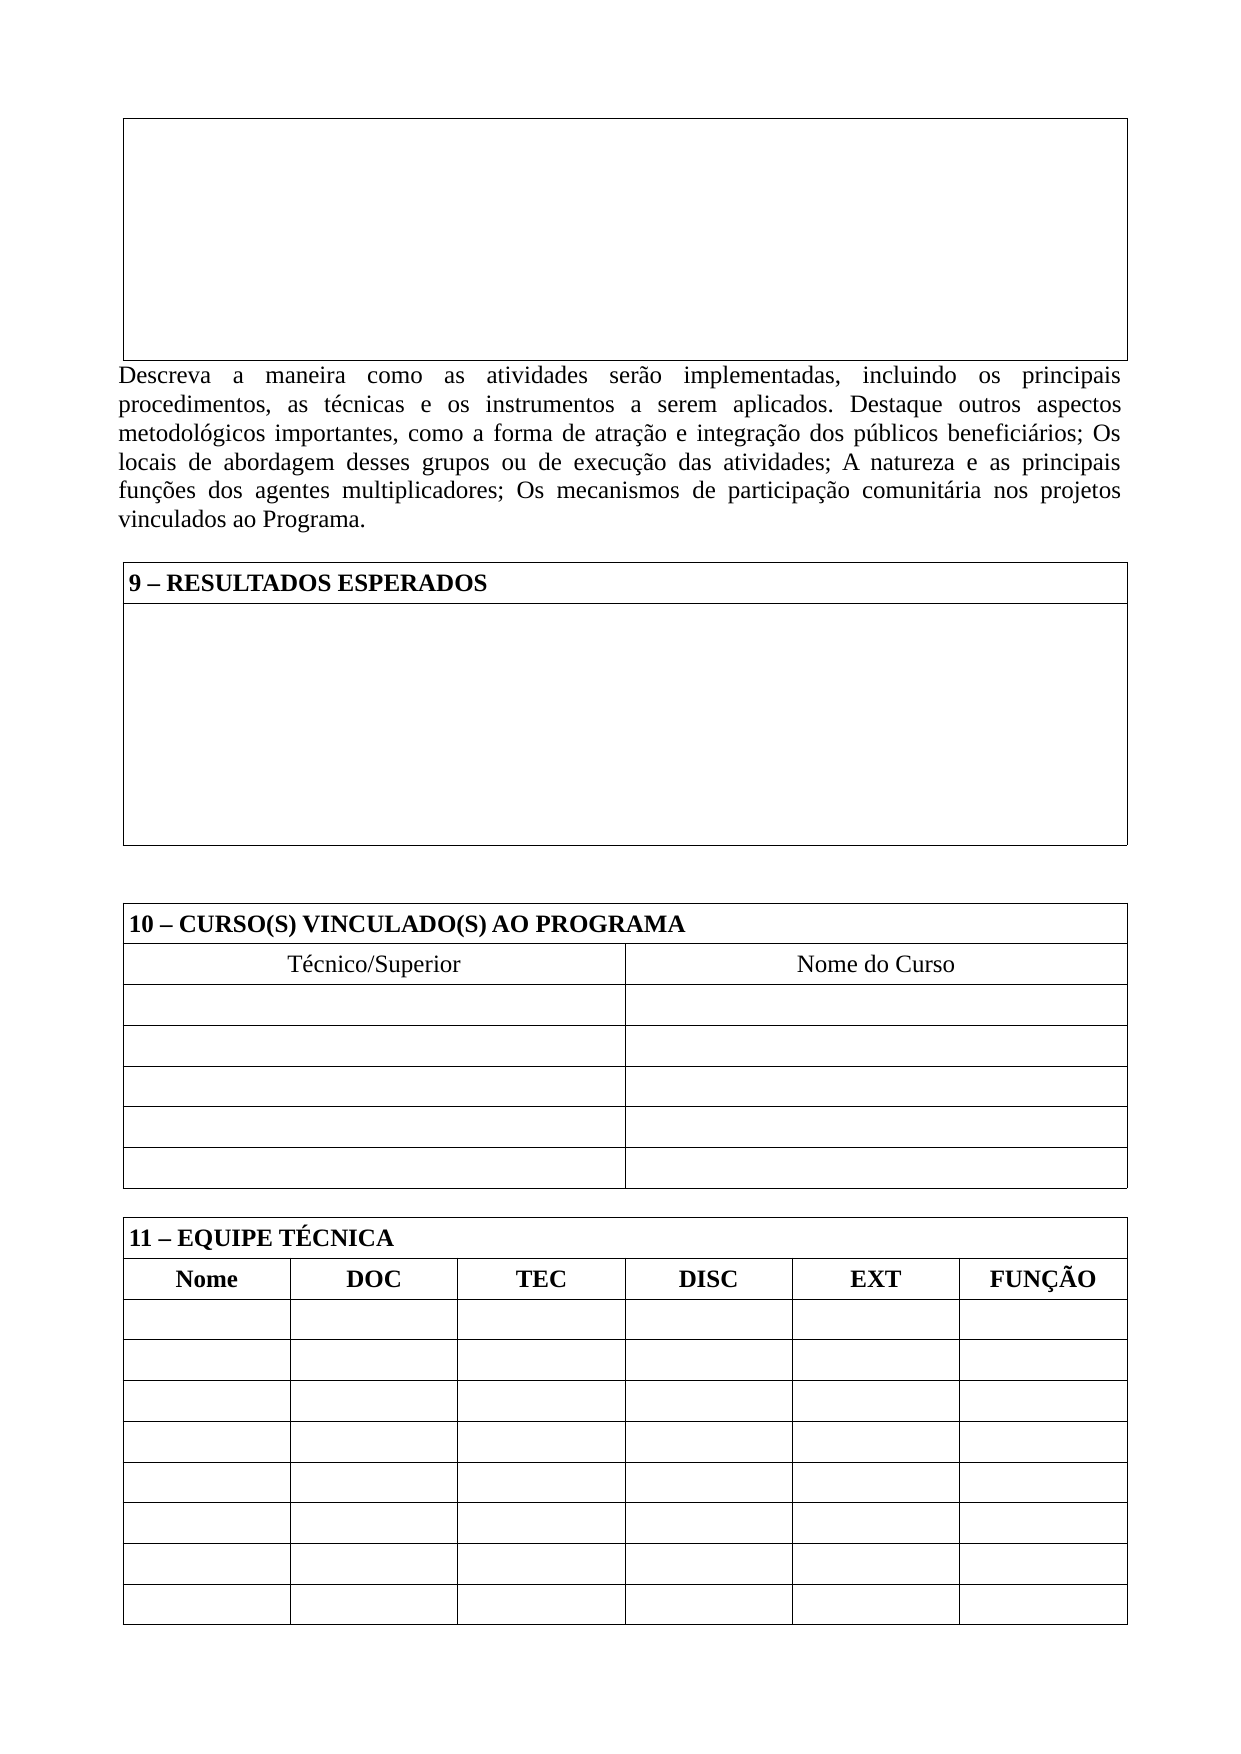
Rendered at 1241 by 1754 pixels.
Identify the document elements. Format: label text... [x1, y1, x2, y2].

table_cell [626, 1463, 792, 1502]
table_cell [124, 1026, 625, 1066]
table_cell [291, 1340, 457, 1380]
table_cell [626, 985, 1127, 1025]
table_cell [124, 985, 625, 1025]
table_cell [458, 1585, 625, 1624]
table_cell [626, 1148, 1127, 1188]
table_cell [291, 1381, 457, 1421]
table_cell [793, 1544, 959, 1583]
table_cell [124, 1422, 290, 1461]
table_cell [458, 1422, 625, 1461]
table_cell [793, 1463, 959, 1502]
table_cell [124, 1381, 290, 1421]
table_cell Nome [124, 1259, 290, 1298]
table_cell [960, 1585, 1127, 1624]
table_cell [124, 1585, 290, 1624]
table_cell [626, 1381, 792, 1421]
table_header 11 – EQUIPE TÉCNICA [124, 1218, 1127, 1258]
table_cell [626, 1340, 792, 1380]
table_cell [124, 604, 1127, 844]
table_cell [291, 1585, 457, 1624]
table_cell [291, 1463, 457, 1502]
table_cell [124, 1340, 290, 1380]
table_cell [793, 1300, 959, 1339]
table_cell [458, 1381, 625, 1421]
table_cell [626, 1067, 1127, 1106]
table_cell [793, 1340, 959, 1380]
table_cell [291, 1422, 457, 1461]
table_cell [124, 1503, 290, 1543]
table_cell [458, 1544, 625, 1583]
table_cell [793, 1381, 959, 1421]
table_cell [626, 1026, 1127, 1066]
table_cell [626, 1585, 792, 1624]
table_cell [124, 1107, 625, 1147]
table_cell [458, 1300, 625, 1339]
table_cell [793, 1503, 959, 1543]
table_cell [960, 1544, 1127, 1583]
table_cell FUNÇÃO [960, 1259, 1127, 1298]
table_cell [458, 1503, 625, 1543]
table_cell [124, 1544, 290, 1583]
table_cell Técnico/Superior [124, 944, 625, 984]
table_cell [626, 1422, 792, 1461]
table_cell [124, 1067, 625, 1106]
table_cell DOC [291, 1259, 457, 1298]
table_cell [124, 1300, 290, 1339]
table_cell Nome do Curso [626, 944, 1127, 984]
table_cell [291, 1544, 457, 1583]
table_cell [458, 1463, 625, 1502]
table_cell [960, 1340, 1127, 1380]
table_cell [124, 119, 1127, 360]
table_cell [960, 1503, 1127, 1543]
table_cell [626, 1107, 1127, 1147]
table_cell [960, 1463, 1127, 1502]
table_cell [960, 1381, 1127, 1421]
table_cell [793, 1585, 959, 1624]
table_cell [793, 1422, 959, 1461]
table_cell [626, 1544, 792, 1583]
table_cell [124, 1463, 290, 1502]
table_cell [626, 1300, 792, 1339]
table_cell [626, 1503, 792, 1543]
table_cell [960, 1300, 1127, 1339]
table_cell EXT [793, 1259, 959, 1298]
table_header 9 – RESULTADOS ESPERADOS [124, 563, 1127, 603]
text Descreva a maneira como as atividades serão implementadas, incluindo os principais procedimentos, as técnicas e os instrumentos a serem aplicados. Destaque outros aspectos metodológicos importantes, como a forma de atração e integração dos públicos beneficiários; Os locais de abordagem desses grupos ou de execução das atividades; A natureza e as principais funções dos agentes multiplicadores; Os mecanismos de participação comunitária nos projetos vinculados ao Programa. [118, 361, 1122, 533]
table_cell [291, 1300, 457, 1339]
table_cell [458, 1340, 625, 1380]
table_cell [960, 1422, 1127, 1461]
table_cell [291, 1503, 457, 1543]
table_cell TEC [458, 1259, 625, 1298]
table_cell [124, 1148, 625, 1188]
table_cell DISC [626, 1259, 792, 1298]
table_header 10 – CURSO(S) VINCULADO(S) AO PROGRAMA [124, 904, 1127, 943]
